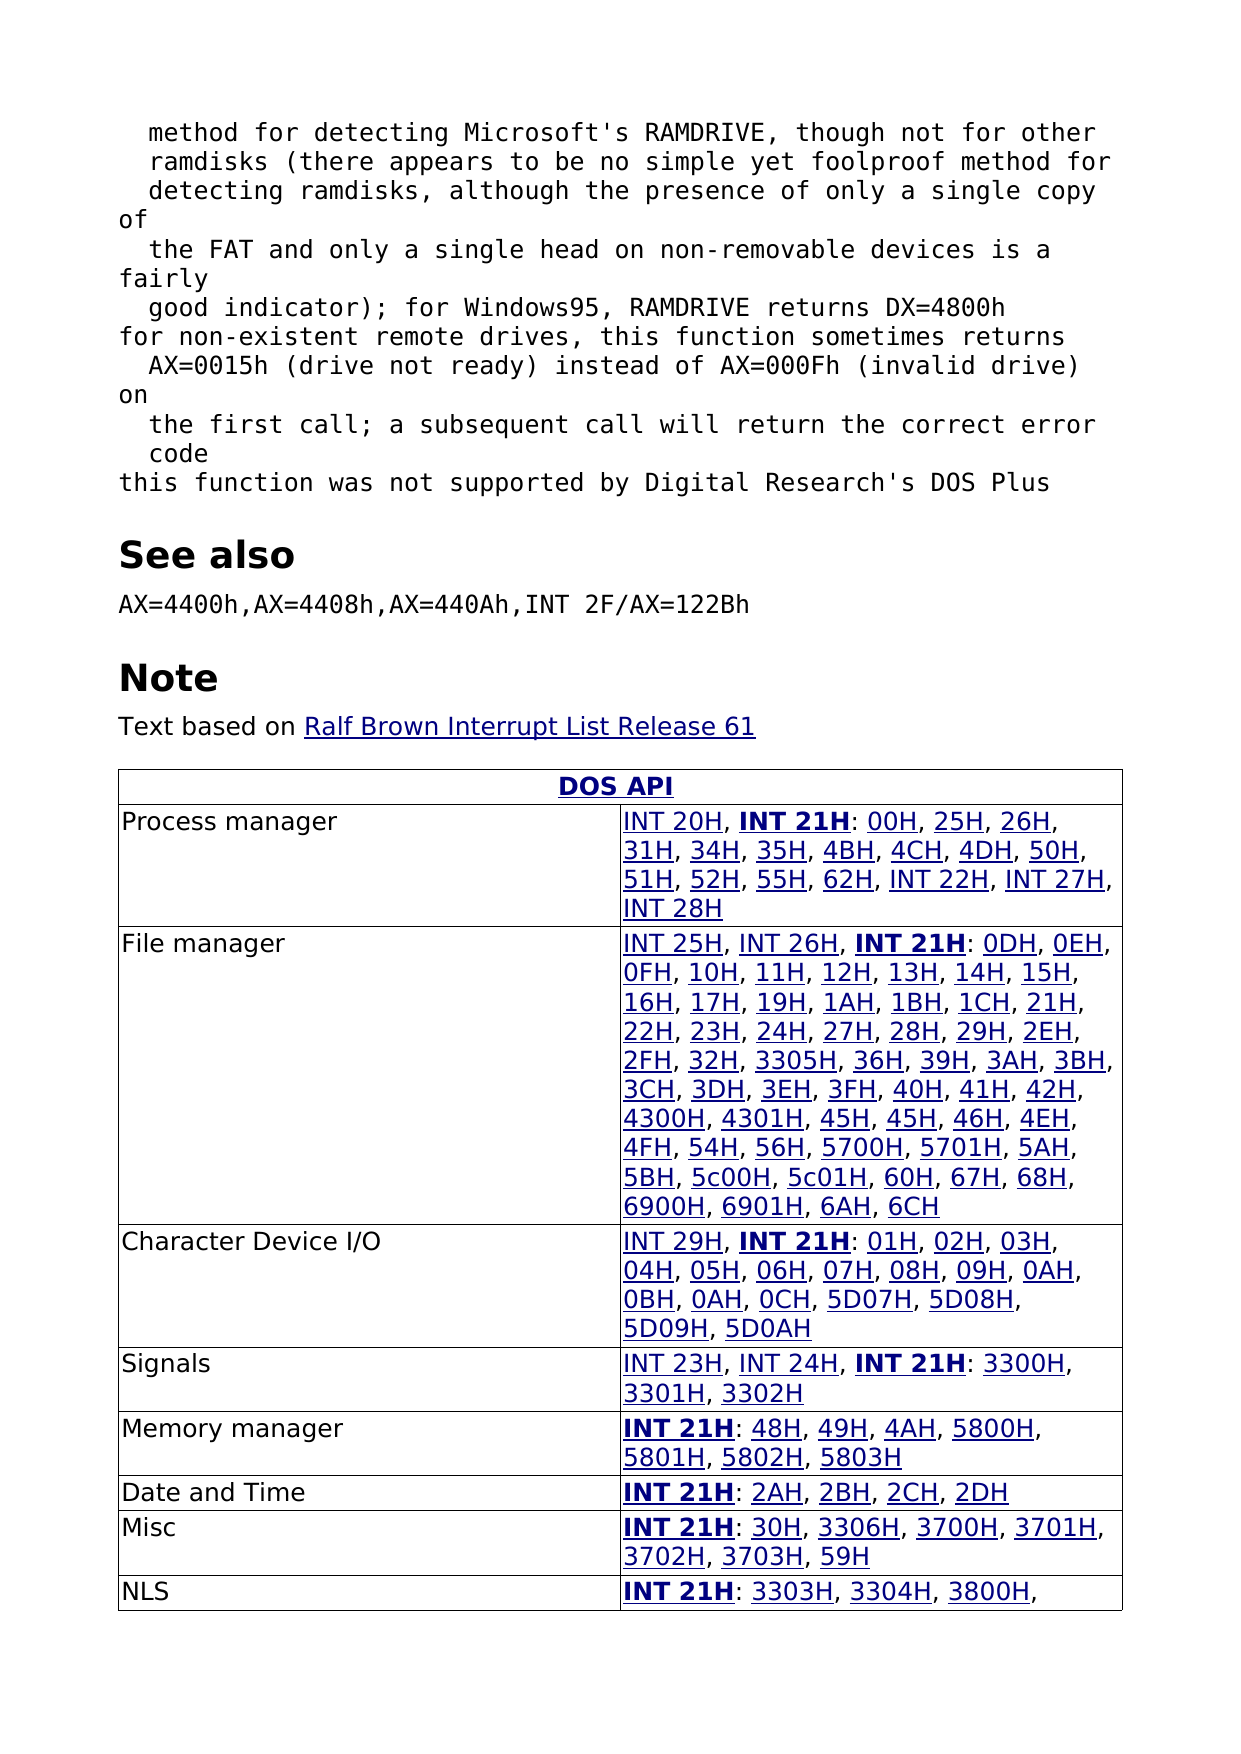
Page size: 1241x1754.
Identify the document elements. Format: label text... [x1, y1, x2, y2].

subtitle See also [118, 534, 1122, 578]
table_cell File manager [119, 927, 620, 1224]
table_cell INT 21H: 2AH, 2BH, 2CH, 2DH [621, 1476, 1122, 1510]
table_cell Date and Time [119, 1476, 620, 1510]
table_cell INT 25H, INT 26H, INT 21H: 0DH, 0EH, 0FH, 10H, 11H, 12H, 13H, 14H, 15H, 16H, 17H, 19H, 1AH, 1BH, 1CH, 21H, 22H, 23H, 24H, 27H, 28H, 29H, 2EH, 2FH, 32H, 3305H, 36H, 39H, 3AH, 3BH, 3CH, 3DH, 3EH, 3FH, 40H, 41H, 42H, 4300H, 4301H, 45H, 45H, 46H, 4EH, 4FH, 54H, 56H, 5700H, 5701H, 5AH, 5BH, 5c00H, 5c01H, 60H, 67H, 68H, 6900H, 6901H, 6AH, 6CH [621, 927, 1122, 1224]
text Text based on Ralf Brown Interrupt List Release 61 [118, 712, 1122, 741]
table_cell INT 21H: 30H, 3306H, 3700H, 3701H, 3702H, 3703H, 59H [621, 1511, 1122, 1574]
table_header DOS API [119, 770, 1122, 804]
table_cell INT 20H, INT 21H: 00H, 25H, 26H, 31H, 34H, 35H, 4BH, 4CH, 4DH, 50H, 51H, 52H, 55H, 62H, INT 22H, INT 27H, INT 28H [621, 805, 1122, 926]
text method for detecting Microsoft's RAMDRIVE, though not for other ramdisks (there appears to be no simple yet foolproof method for detecting ramdisks, although the presence of only a single copy of the FAT and only a single head on non-removable devices is a fairly good indicator); for Windows95, RAMDRIVE returns DX=4800h for non-existent remote drives, this function sometimes returns AX=0015h (drive not ready) instead of AX=000Fh (invalid drive) on the first call; a subsequent call will return the correct error code this function was not supported by Digital Research's DOS Plus [118, 118, 1122, 497]
table_cell INT 21H: 48H, 49H, 4AH, 5800H, 5801H, 5802H, 5803H [621, 1412, 1122, 1475]
table_cell Character Device I/O [119, 1225, 620, 1347]
table_cell INT 21H: 3303H, 3304H, 3800H, [621, 1576, 1122, 1610]
text AX=4400h,AX=4408h,AX=440Ah,INT 2F/AX=122Bh [118, 590, 1122, 619]
table_cell INT 29H, INT 21H: 01H, 02H, 03H, 04H, 05H, 06H, 07H, 08H, 09H, 0AH, 0BH, 0AH, 0CH, 5D07H, 5D08H, 5D09H, 5D0AH [621, 1225, 1122, 1347]
subtitle Note [118, 656, 1122, 700]
table_cell Process manager [119, 805, 620, 926]
table_cell NLS [119, 1576, 620, 1610]
table_cell Misc [119, 1511, 620, 1574]
table_cell Signals [119, 1348, 620, 1411]
table_cell Memory manager [119, 1412, 620, 1475]
table_cell INT 23H, INT 24H, INT 21H: 3300H, 3301H, 3302H [621, 1348, 1122, 1411]
